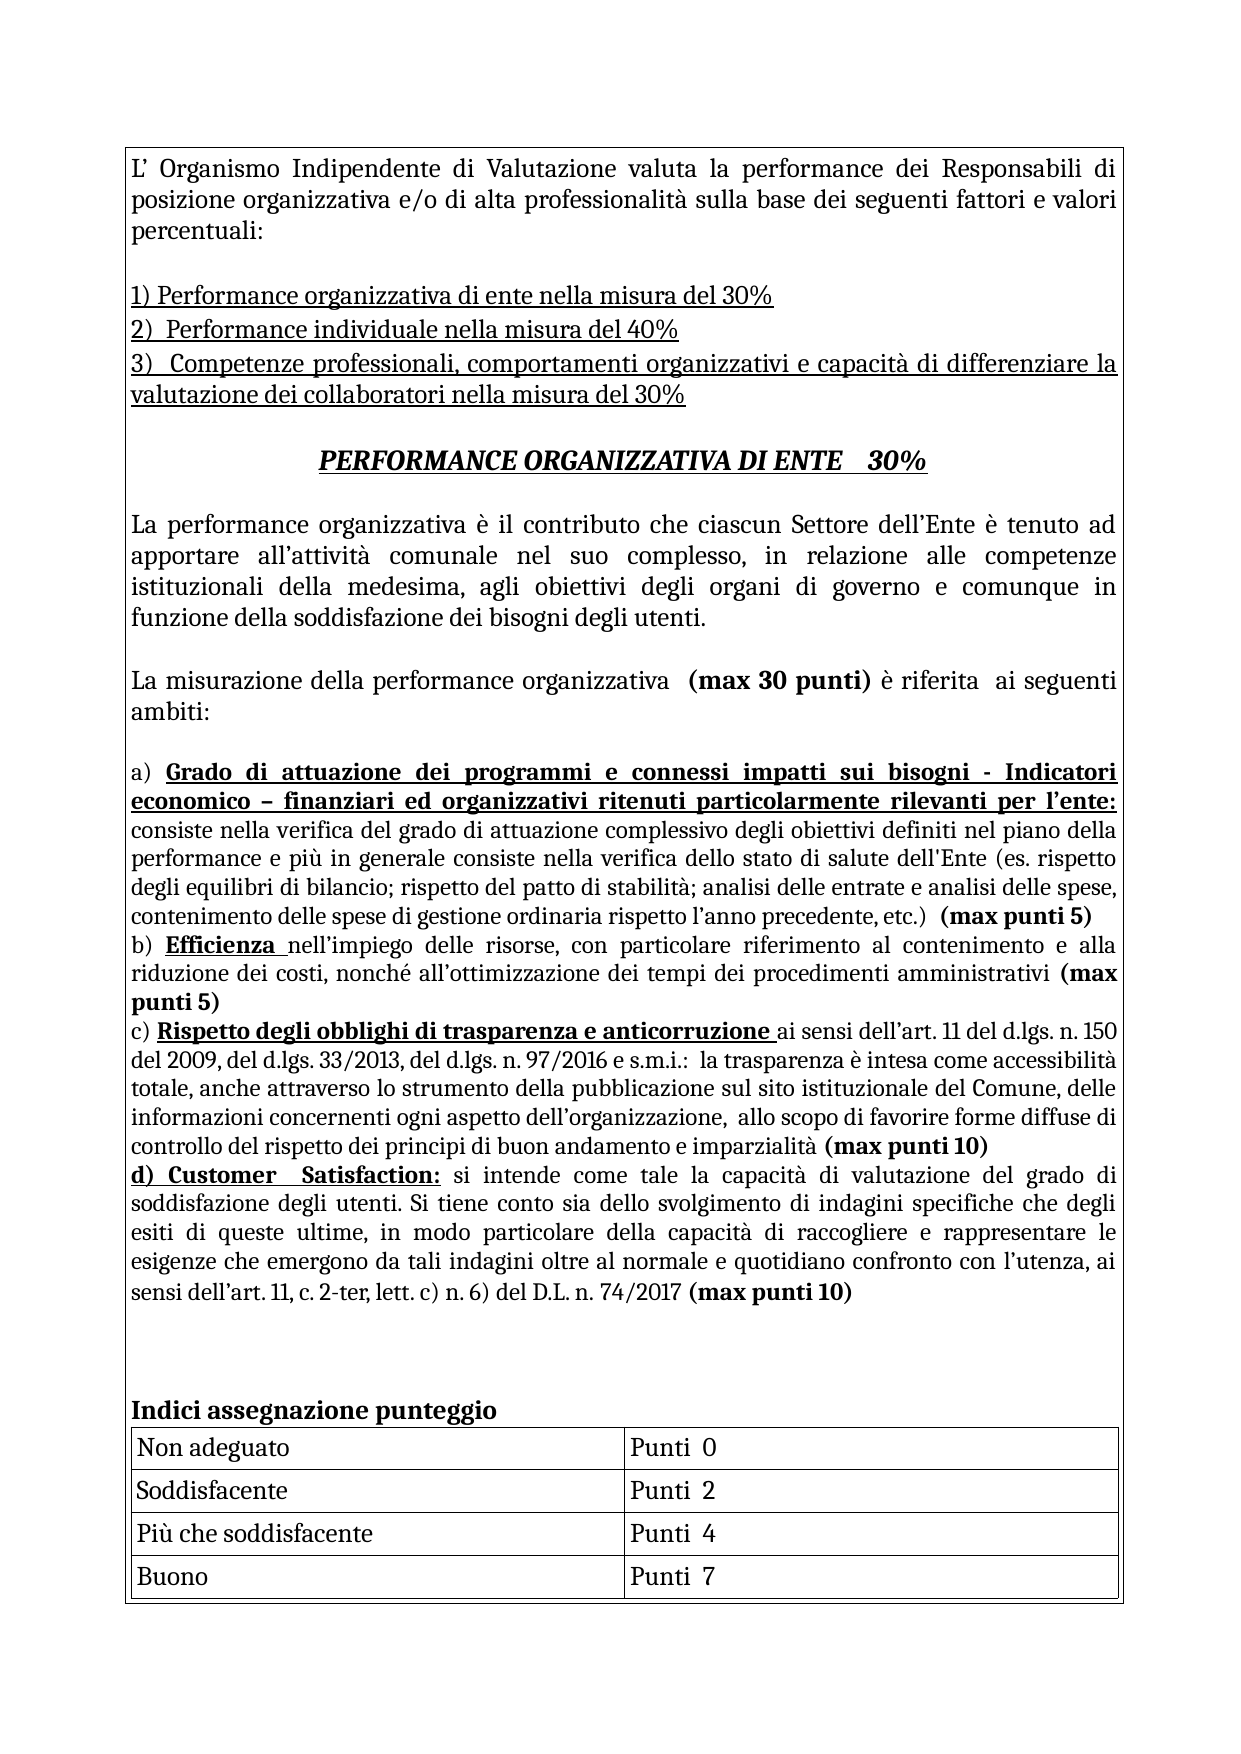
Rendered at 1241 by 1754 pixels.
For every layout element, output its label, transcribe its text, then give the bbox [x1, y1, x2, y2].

table_cell Punti 4 [625, 1513, 1118, 1555]
table_cell Buono [132, 1556, 624, 1597]
table_cell Punti 7 [625, 1556, 1118, 1597]
table_header Punti 0 [625, 1428, 1118, 1469]
table_header Non adeguato [132, 1428, 624, 1469]
table_cell Punti 2 [625, 1470, 1118, 1512]
table_cell Più che soddisfacente [132, 1513, 624, 1555]
table_cell Soddisfacente [132, 1470, 624, 1512]
table_header L’ Organismo Indipendente di Valutazione valuta la performance dei Responsabili di posizione organizzativa e/o di alta professionalità sulla base dei seguenti fattori e valori percentuali: 1) Performance organizzativa di ente nella misura del 30% 2) Performance individuale nella misura del 40% 3) Competenze professionali, comportamenti organizzativi e capacità di differenziare la valutazione dei collaboratori nella misura del 30% PERFORMANCE ORGANIZZATIVA DI ENTE 30% La performance organizzativa è il contributo che ciascun Settore dell’Ente è tenuto ad apportare all’attività comunale nel suo complesso, in relazione alle competenze istituzionali della medesima, agli obiettivi degli organi di governo e comunque in funzione della soddisfazione dei bisogni degli utenti. La misurazione della performance organizzativa (max 30 punti) è riferita ai seguenti ambiti: a) Grado di attuazione dei programmi e connessi impatti sui bisogni - Indicatori economico – finanziari ed organizzativi ritenuti particolarmente rilevanti per l’ente: consiste nella verifica del grado di attuazione complessivo degli obiettivi definiti nel piano della performance e più in generale consiste nella verifica dello stato di salute dell'Ente (es. rispetto degli equilibri di bilancio; rispetto del patto di stabilità; analisi delle entrate e analisi delle spese, contenimento delle spese di gestione ordinaria rispetto l’anno precedente, etc.) (max punti 5) b) Efficienza nell’impiego delle risorse, con particolare riferimento al contenimento e alla riduzione dei costi, nonché all’ottimizzazione dei tempi dei procedimenti amministrativi (max punti 5) c) Rispetto degli obblighi di trasparenza e anticorruzione ai sensi dell’art. 11 del d.lgs. n. 150 del 2009, del d.lgs. 33/2013, del d.lgs. n. 97/2016 e s.m.i.: la trasparenza è intesa come accessibilità totale, anche attraverso lo strumento della pubblicazione sul sito istituzionale del Comune, delle informazioni concernenti ogni aspetto dell’organizzazione, allo scopo di favorire forme diffuse di controllo del rispetto dei principi di buon andamento e imparzialità (max punti 10) d) Customer Satisfaction: si intende come tale la capacità di valutazione del grado di soddisfazione degli utenti. Si tiene conto sia dello svolgimento di indagini specifiche che degli esiti di queste ultime, in modo particolare della capacità di raccogliere e rappresentare le esigenze che emergono da tali indagini oltre al normale e quotidiano confronto con l’utenza, ai sensi dell’art. 11, c. 2-ter, lett. c) n. 6) del D.L. n. 74/2017 (max punti 10) Indici assegnazione punteggio [126, 148, 1123, 1603]
